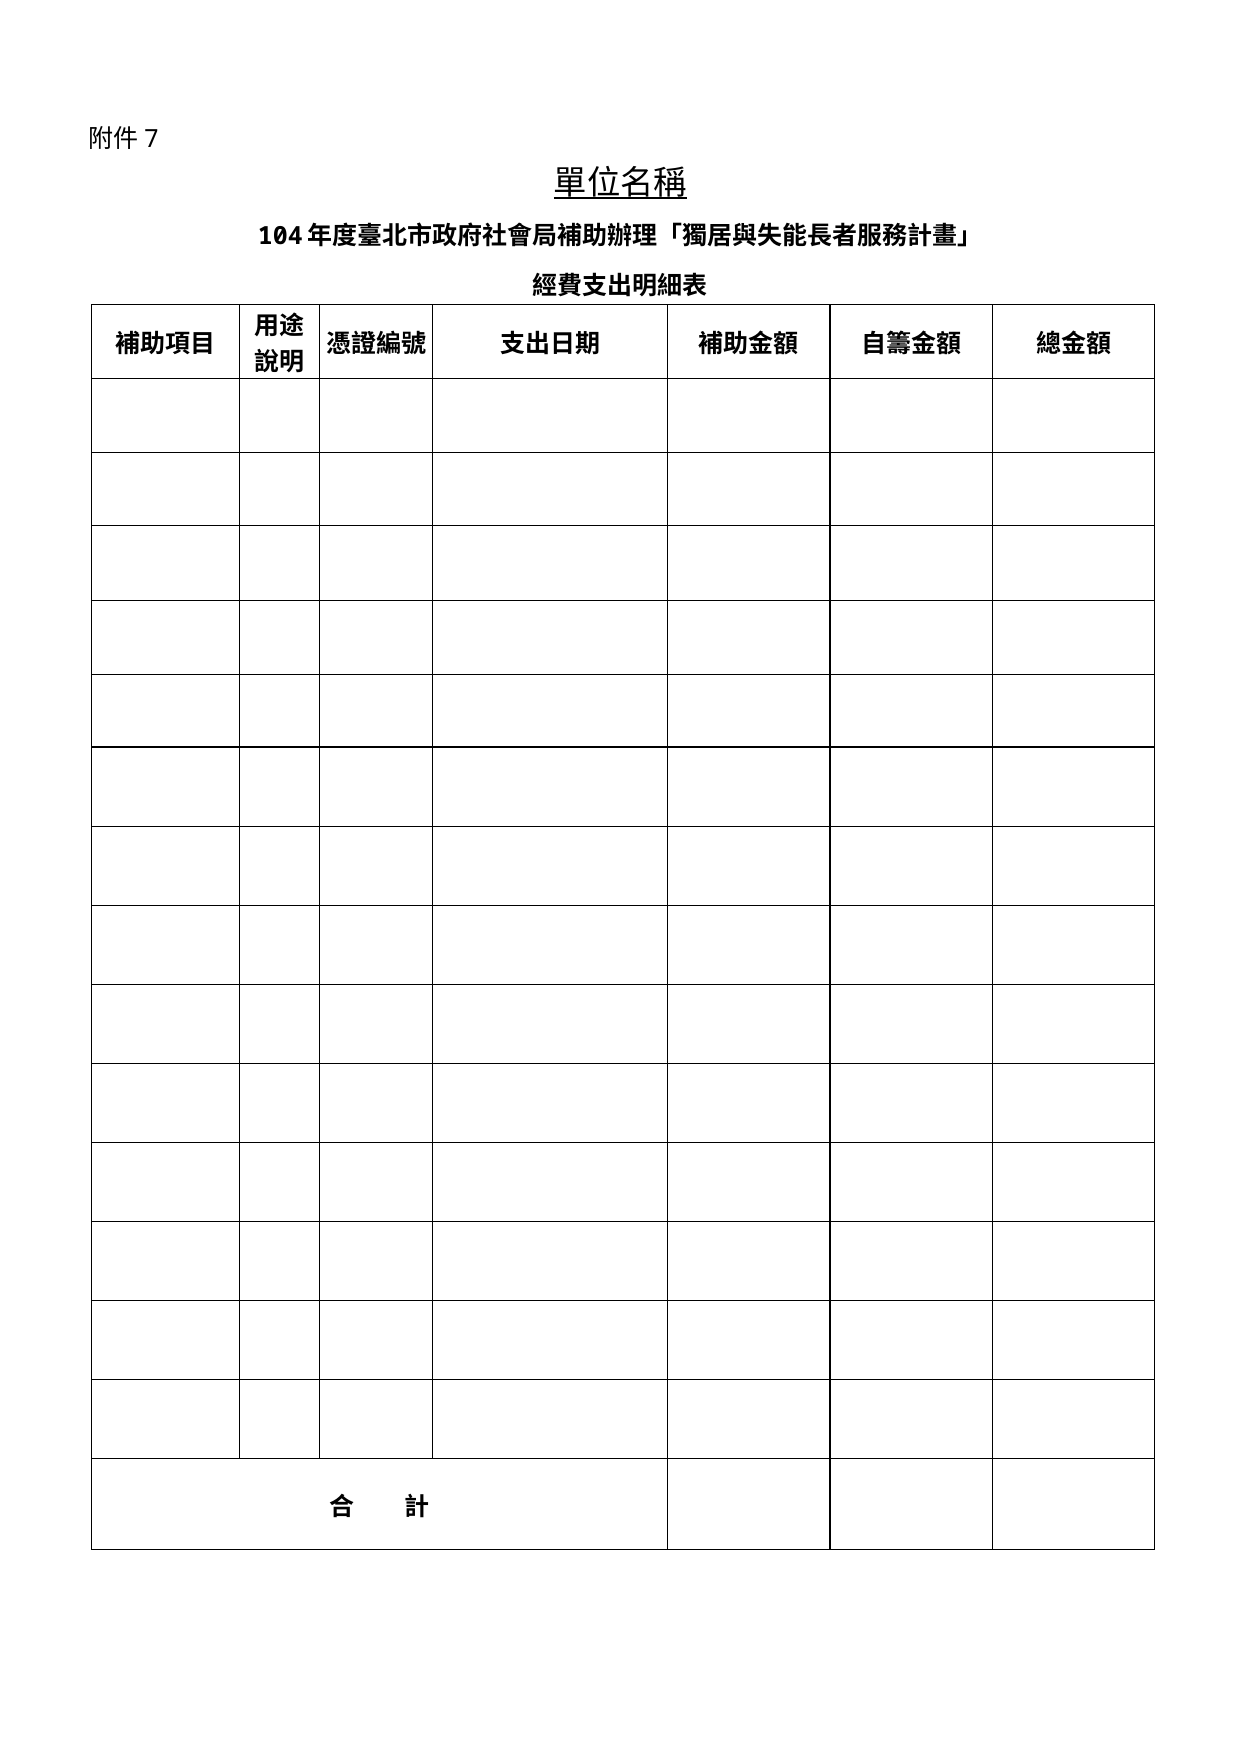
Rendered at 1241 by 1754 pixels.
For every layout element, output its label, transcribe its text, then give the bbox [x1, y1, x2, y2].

table_cell [320, 601, 432, 673]
table_cell [993, 1301, 1154, 1379]
table_cell [993, 1459, 1154, 1549]
table_cell [831, 453, 992, 525]
table_cell [92, 526, 239, 600]
table_cell [831, 1301, 992, 1379]
table_cell [668, 453, 829, 525]
table_cell [993, 526, 1154, 600]
table_cell [320, 526, 432, 600]
table_cell [831, 675, 992, 746]
table_cell [668, 1222, 829, 1300]
table_cell [668, 1143, 829, 1221]
table_cell [240, 1380, 319, 1458]
table_cell [831, 1143, 992, 1221]
table_cell [831, 526, 992, 600]
text 104年度臺北市政府社會局補助辦理「獨居與失能長者服務計畫」 [89, 204, 1152, 254]
table_cell [668, 985, 829, 1063]
text 經費支出明細表 [89, 254, 1152, 304]
table_cell [320, 1143, 432, 1221]
table_cell [993, 906, 1154, 984]
table_header 自籌金額 [831, 305, 992, 378]
table_cell [92, 675, 239, 746]
table_cell [240, 748, 319, 826]
table_cell [831, 827, 992, 904]
table_cell [668, 601, 829, 673]
table_cell [92, 1301, 239, 1379]
table_header 總金額 [993, 305, 1154, 378]
table_cell [320, 906, 432, 984]
table_cell [240, 675, 319, 746]
table_cell [993, 985, 1154, 1063]
table_cell [92, 1143, 239, 1221]
table_cell [993, 675, 1154, 746]
table_cell [668, 1380, 829, 1458]
table_cell [433, 526, 667, 600]
table_cell [320, 379, 432, 452]
table_cell [433, 379, 667, 452]
table_cell [831, 379, 992, 452]
table_cell [668, 1064, 829, 1142]
table_cell [433, 748, 667, 826]
table_cell [92, 827, 239, 904]
table_cell [433, 827, 667, 904]
table_cell [433, 906, 667, 984]
table_cell 合 計 [92, 1459, 667, 1549]
table_cell [993, 601, 1154, 673]
table_header 支出日期 [433, 305, 667, 378]
table_cell [320, 985, 432, 1063]
table_cell [433, 453, 667, 525]
table_cell [668, 675, 829, 746]
table_cell [92, 379, 239, 452]
table_cell [831, 906, 992, 984]
table_cell [320, 1301, 432, 1379]
table_cell [831, 1380, 992, 1458]
table_cell [240, 1064, 319, 1142]
table_cell [240, 1301, 319, 1379]
table_cell [320, 1380, 432, 1458]
table_cell [433, 1143, 667, 1221]
table_cell [92, 985, 239, 1063]
table_cell [92, 453, 239, 525]
table_cell [433, 675, 667, 746]
table_cell [92, 1064, 239, 1142]
text 附件7 [89, 118, 1152, 154]
table_header 用途說明 [240, 305, 319, 378]
table_cell [92, 748, 239, 826]
table_cell [320, 748, 432, 826]
table_cell [993, 827, 1154, 904]
table_cell [320, 1222, 432, 1300]
table_cell [831, 1222, 992, 1300]
table_cell [320, 453, 432, 525]
table_cell [240, 985, 319, 1063]
table_cell [240, 906, 319, 984]
table_cell [668, 1459, 829, 1549]
table_cell [993, 1380, 1154, 1458]
table_cell [993, 1064, 1154, 1142]
table_cell [92, 1380, 239, 1458]
table_cell [92, 906, 239, 984]
table_cell [993, 1222, 1154, 1300]
table_cell [433, 1380, 667, 1458]
table_cell [240, 453, 319, 525]
text 單位名稱 [89, 154, 1152, 204]
table_cell [831, 1459, 992, 1549]
table_cell [92, 601, 239, 673]
table_cell [240, 1222, 319, 1300]
table_cell [433, 601, 667, 673]
table_cell [831, 601, 992, 673]
table_cell [668, 526, 829, 600]
table_cell [240, 601, 319, 673]
table_cell [433, 1064, 667, 1142]
table_cell [433, 985, 667, 1063]
table_cell [993, 379, 1154, 452]
table_cell [433, 1222, 667, 1300]
table_cell [668, 906, 829, 984]
table_cell [320, 827, 432, 904]
table_cell [668, 379, 829, 452]
table_cell [993, 748, 1154, 826]
table_cell [831, 1064, 992, 1142]
table_cell [831, 985, 992, 1063]
table_cell [240, 827, 319, 904]
table_cell [320, 1064, 432, 1142]
table_cell [668, 827, 829, 904]
table_cell [92, 1222, 239, 1300]
table_cell [668, 1301, 829, 1379]
table_cell [240, 1143, 319, 1221]
table_header 補助項目 [92, 305, 239, 378]
table_cell [668, 748, 829, 826]
table_cell [240, 526, 319, 600]
table_header 補助金額 [668, 305, 829, 378]
table_cell [240, 379, 319, 452]
table_cell [993, 1143, 1154, 1221]
table_cell [831, 748, 992, 826]
table_cell [433, 1301, 667, 1379]
table_cell [993, 453, 1154, 525]
table_cell [320, 675, 432, 746]
table_header 憑證編號 [320, 305, 432, 378]
